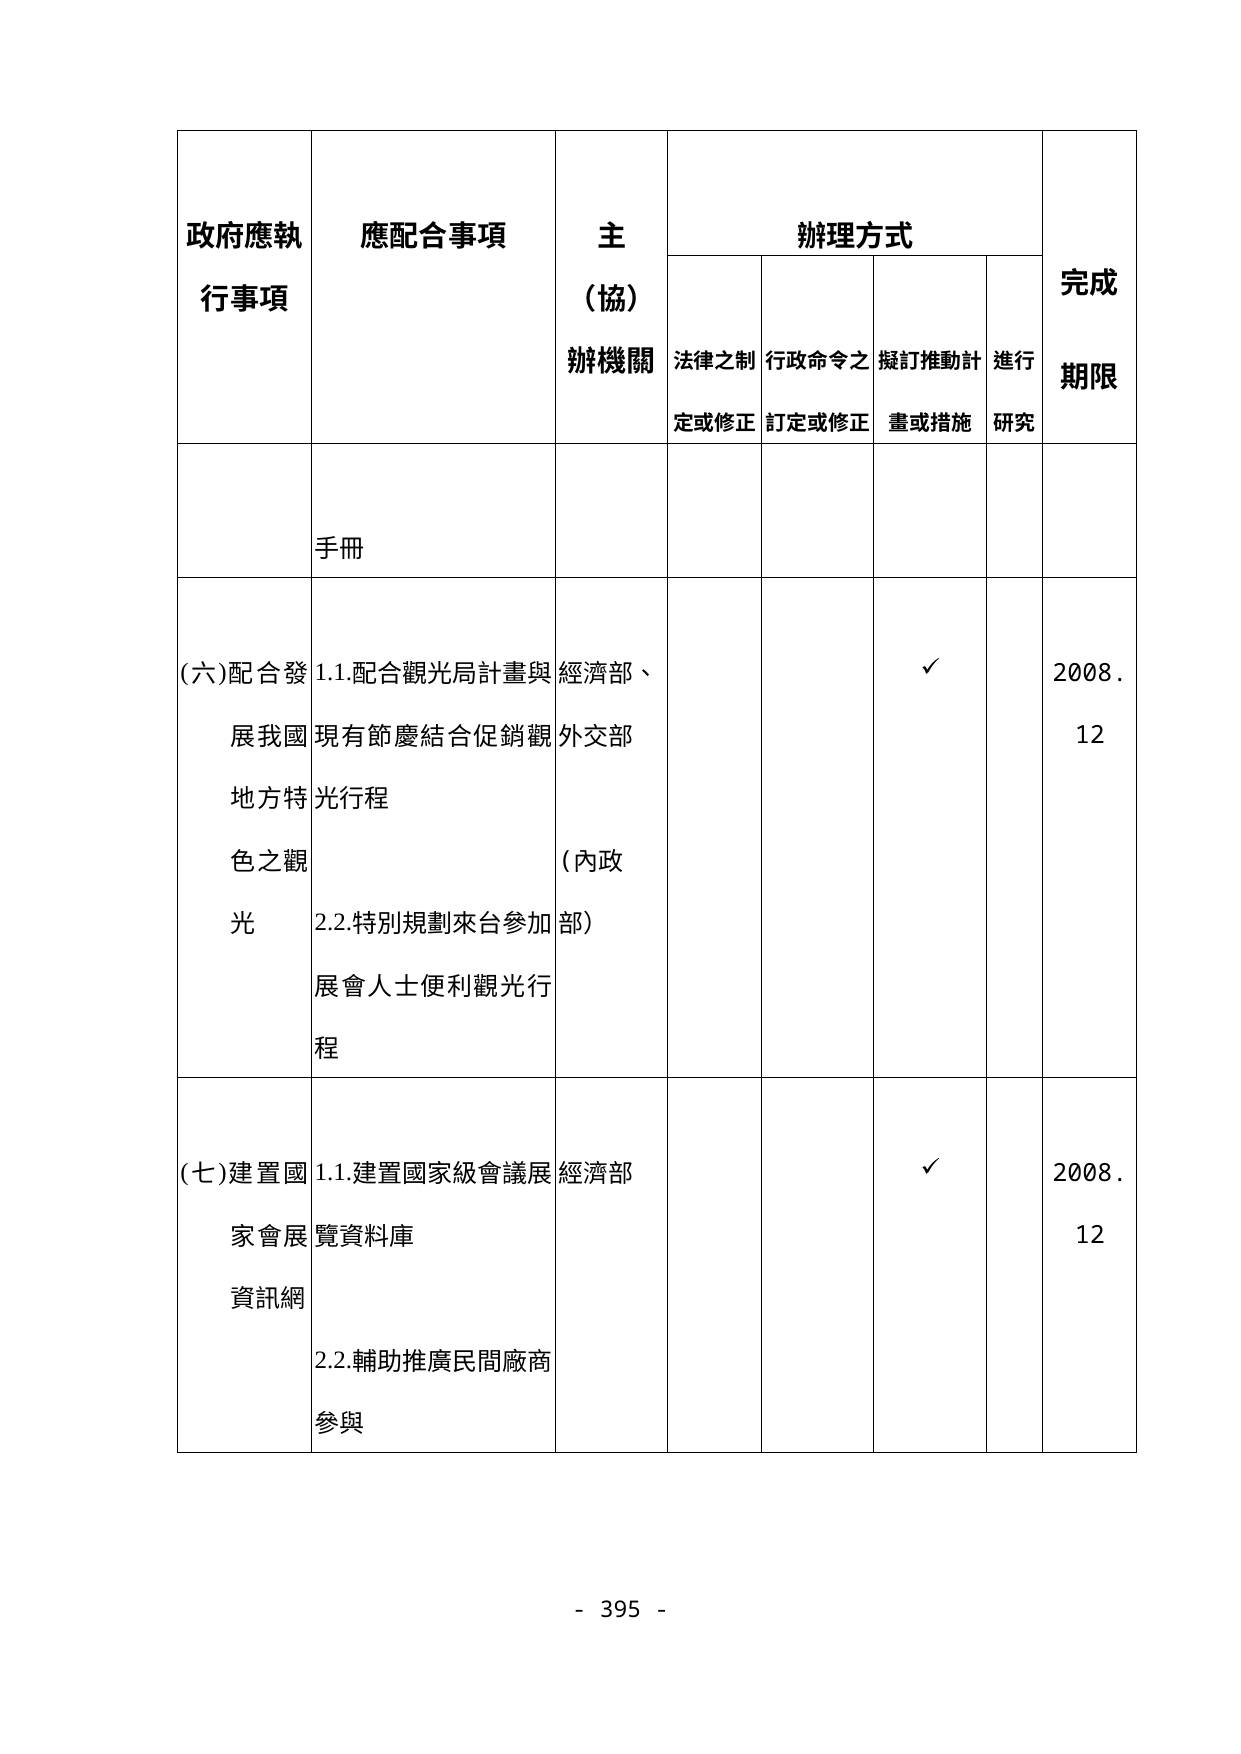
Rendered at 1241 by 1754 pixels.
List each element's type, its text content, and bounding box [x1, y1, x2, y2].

table_cell  [874, 1078, 986, 1452]
table_header 政府應執行事項 [178, 131, 311, 442]
table_cell 法律之制定或修正 [668, 256, 761, 442]
table_header 應配合事項 [312, 131, 555, 442]
table_cell [762, 444, 873, 577]
table_cell [874, 444, 986, 577]
table_cell (七)建置國家會展資訊網 [178, 1078, 311, 1452]
table_cell 1.1.建置國家級會議展覽資料庫 2.2.輔助推廣民間廠商參與 [312, 1078, 555, 1452]
table_cell 行政命令之訂定或修正 [762, 256, 873, 442]
table_cell 擬訂推動計畫或措施 [874, 256, 986, 442]
table_cell [762, 578, 873, 1077]
table_cell [1043, 444, 1136, 577]
table_cell 經濟部、外交部 (內政部） [556, 578, 667, 1077]
table_cell [668, 444, 761, 577]
table_cell 進行研究 [987, 256, 1042, 442]
table_cell [987, 1078, 1042, 1452]
table_cell 2008.12 [1043, 578, 1136, 1077]
table_cell  [874, 578, 986, 1077]
table_cell [178, 444, 311, 577]
table_cell [987, 444, 1042, 577]
table_cell [668, 578, 761, 1077]
table_cell [556, 444, 667, 577]
table_cell 手冊 [312, 444, 555, 577]
table_cell [987, 578, 1042, 1077]
table_cell 1.1.配合觀光局計畫與現有節慶結合促銷觀光行程 2.2.特別規劃來台參加展會人士便利觀光行程 [312, 578, 555, 1077]
table_cell (六)配合發展我國地方特色之觀光 [178, 578, 311, 1077]
table_cell [762, 1078, 873, 1452]
table_cell [668, 1078, 761, 1452]
table_header 完成 期限 [1043, 131, 1136, 442]
table_header 主（協）辦機關 [556, 131, 667, 442]
table_header 辦理方式 [668, 131, 1042, 255]
table_cell 2008.12 [1043, 1078, 1136, 1452]
table_cell 經濟部 [556, 1078, 667, 1452]
